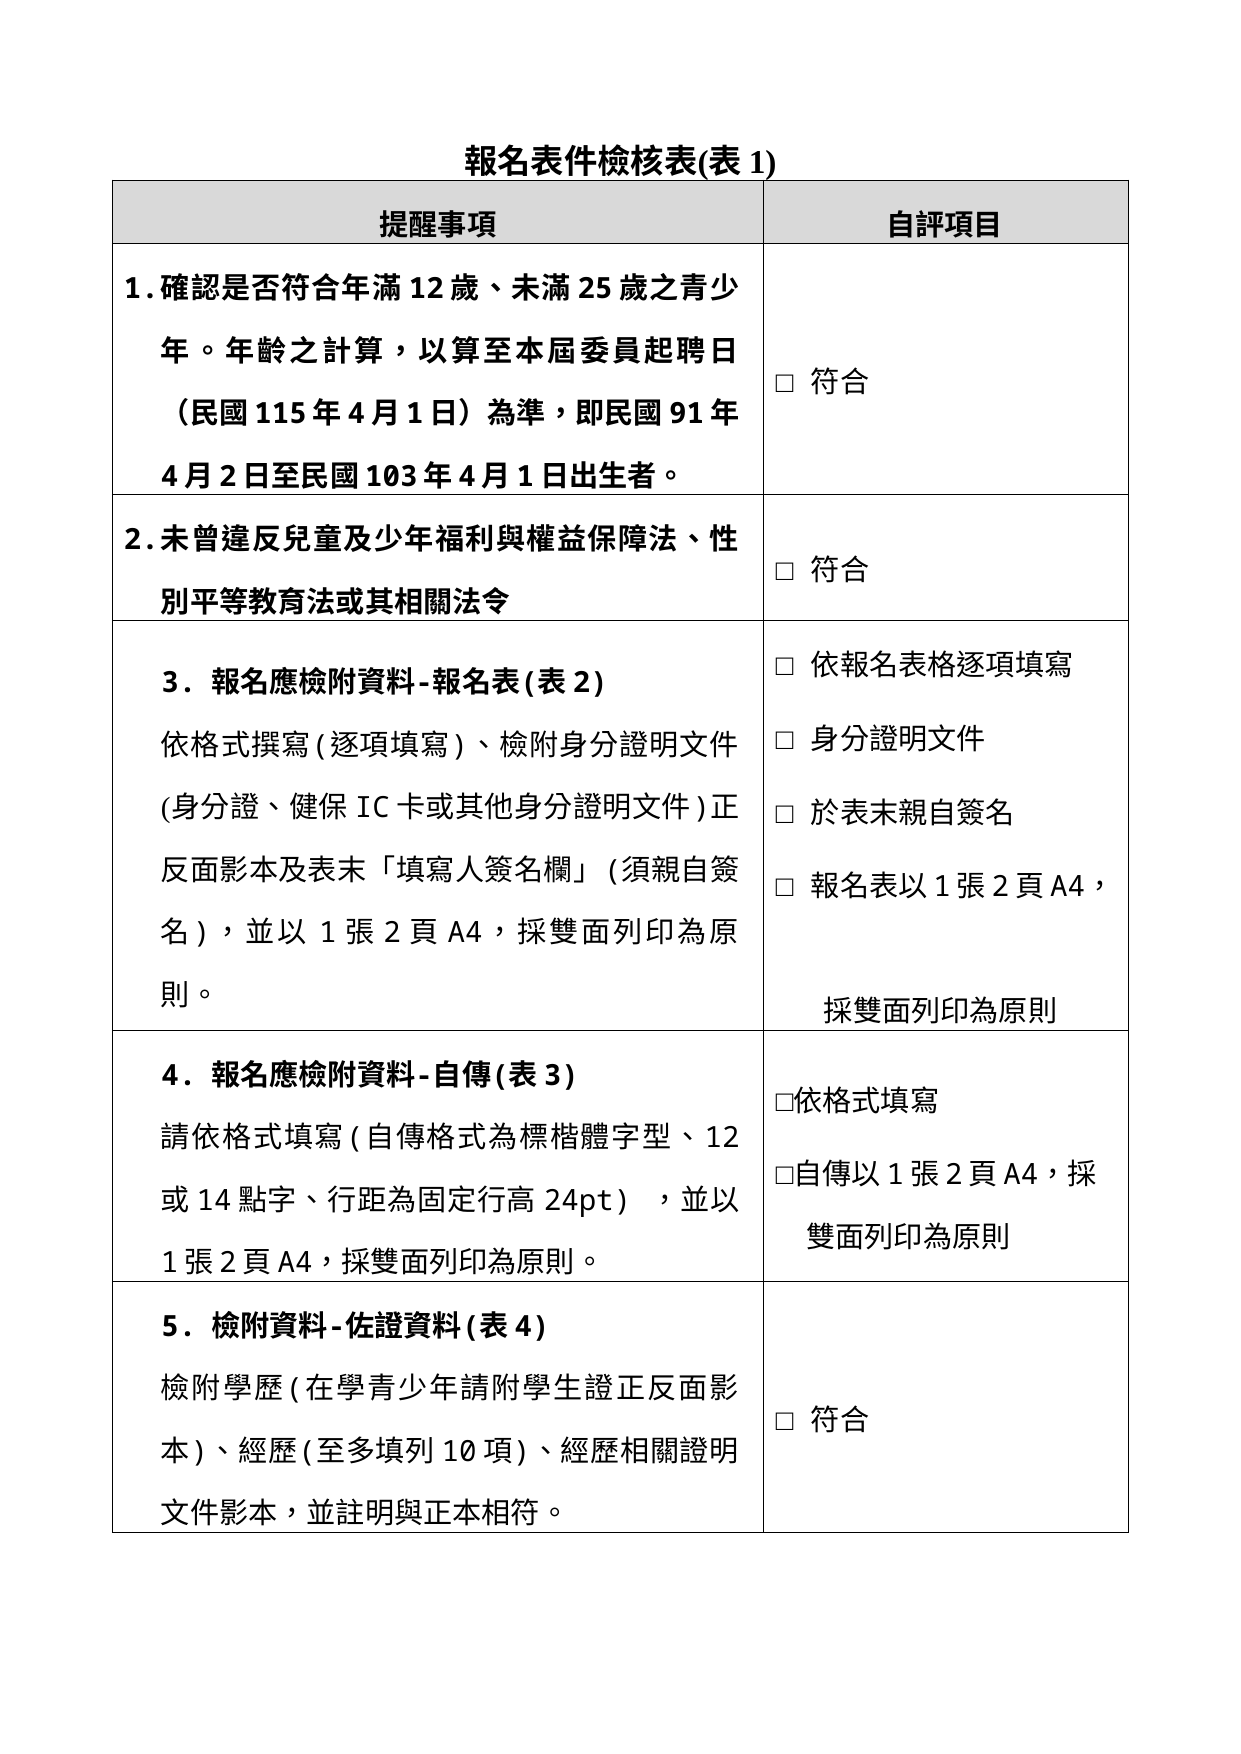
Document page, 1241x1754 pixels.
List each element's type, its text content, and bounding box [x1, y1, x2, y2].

table_header 提醒事項 [113, 181, 763, 243]
table_cell □ 符合 [764, 495, 1128, 620]
table_cell 未曾違反兒童及少年福利與權益保障法、性別平等教育法或其相關法令 [113, 495, 763, 620]
table_cell 報名應檢附資料-報名表(表2) 依格式撰寫(逐項填寫)、檢附身分證明文件(身分證、健保IC卡或其他身分證明文件)正反面影本及表末「填寫人簽名欄」(須親自簽名)，並以 1張2頁A4，採雙面列印為原則。 [113, 621, 763, 1030]
table_cell □ 依報名表格逐項填寫 □ 身分證明文件 □ 於表末親自簽名 □ 報名表以1張2頁A4， 採雙面列印為原則 [764, 621, 1128, 1030]
table_cell □ 符合 [764, 244, 1128, 494]
table_header 自評項目 [764, 181, 1128, 243]
text 報名表件檢核表(表1) [112, 117, 1128, 179]
table_cell 確認是否符合年滿12歲、未滿25歲之青少年。年齡之計算，以算至本屆委員起聘日（民國115年4月1日）為準，即民國91年4月2日至民國103年4月1日出生者。 [113, 244, 763, 494]
table_cell □ 符合 [764, 1282, 1128, 1532]
table_cell 報名應檢附資料-自傳(表3) 請依格式填寫(自傳格式為標楷體字型、12或14點字、行距為固定行高24pt) ，並以 1張2頁A4，採雙面列印為原則。 [113, 1031, 763, 1281]
table_cell □依格式填寫 □自傳以1張2頁A4，採 雙面列印為原則 [764, 1031, 1128, 1281]
table_cell 檢附資料-佐證資料(表4) 檢附學歷(在學青少年請附學生證正反面影本)、經歷(至多填列10項)、經歷相關證明文件影本，並註明與正本相符。 [113, 1282, 763, 1532]
